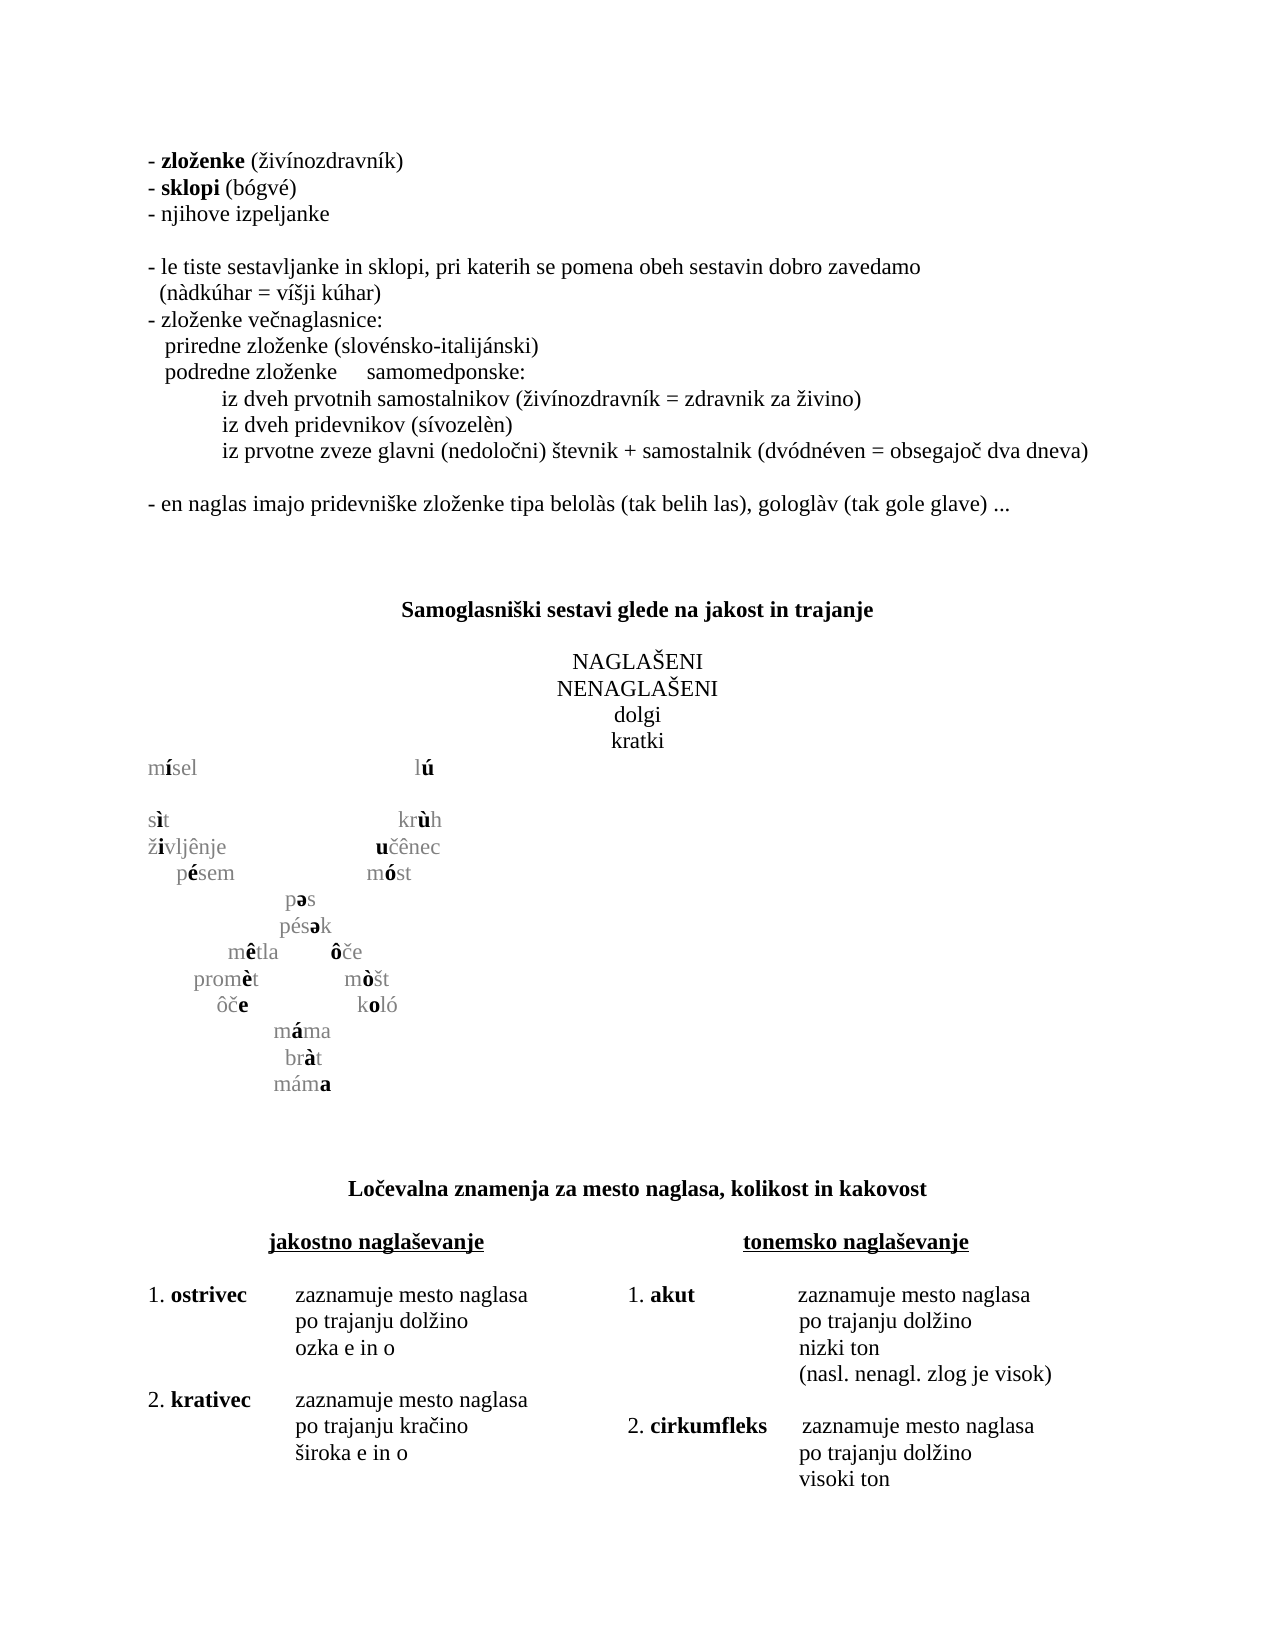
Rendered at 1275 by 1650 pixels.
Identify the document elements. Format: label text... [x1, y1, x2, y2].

text promèt mòšt [148, 964, 1127, 991]
text dolgi [148, 701, 1127, 727]
text iz dveh pridevnikov (sívozelèn) [148, 411, 1127, 437]
text NAGLAŠENI [148, 648, 1127, 675]
text pésem móst [148, 859, 1127, 886]
text - le tiste sestavljanke in sklopi, pri katerih se pomena obeh sestavin dobro zavedamo [148, 253, 1127, 279]
text iz dveh prvotnih samostalnikov (živínozdravník = zdravnik za živino) [148, 385, 1127, 411]
text (nàdkúhar = víšji kúhar) [148, 279, 1127, 306]
text pésək [148, 912, 1127, 938]
text máma [148, 1070, 1127, 1096]
text mêtla ôče [148, 938, 1127, 964]
text sìt krùh [148, 806, 1127, 833]
text kratki [148, 727, 1127, 754]
text Ločevalna znamenja za mesto naglasa, kolikost in kakovost [148, 1175, 1127, 1202]
table_header tonemsko naglaševanje 1. akut zaznamuje mesto naglasa po trajanju dolžino nizki ton (nasl. nenagl. zlog je visok) 2. cirkumfleks zaznamuje mesto naglasa po trajanju dolžino visoki ton [616, 1228, 1096, 1492]
text - njihove izpeljanke [148, 200, 1127, 227]
text iz prvotne zveze glavni (nedoločni) števnik + samostalnik (dvódnéven = obsegajoč dva dneva) [148, 437, 1127, 464]
text življênje učênec [148, 833, 1127, 859]
text - zloženke (živínozdravník) [148, 148, 1127, 174]
text Samoglasniški sestavi glede na jakost in trajanje [148, 596, 1127, 622]
text - sklopi (bógvé) [148, 174, 1127, 200]
table_header jakostno naglaševanje 1. ostrivec zaznamuje mesto naglasa po trajanju dolžino ozka e in o 2. krativec zaznamuje mesto naglasa po trajanju kračino široka e in o [136, 1228, 616, 1492]
text - en naglas imajo pridevniške zloženke tipa belolàs (tak belih las), gologlàv (tak gole glave) ... [148, 490, 1127, 517]
text ôče koló [148, 991, 1127, 1017]
text priredne zloženke (slovénsko-italijánski) [148, 332, 1127, 358]
text podredne zloženke  samomedponske: [148, 358, 1127, 385]
text pəs [148, 886, 1127, 912]
text mísel lú [148, 754, 1127, 780]
text bràt [148, 1044, 1127, 1070]
text máma [148, 1017, 1127, 1044]
text - zloženke večnaglasnice: [148, 306, 1127, 332]
text NENAGLAŠENI [148, 675, 1127, 701]
